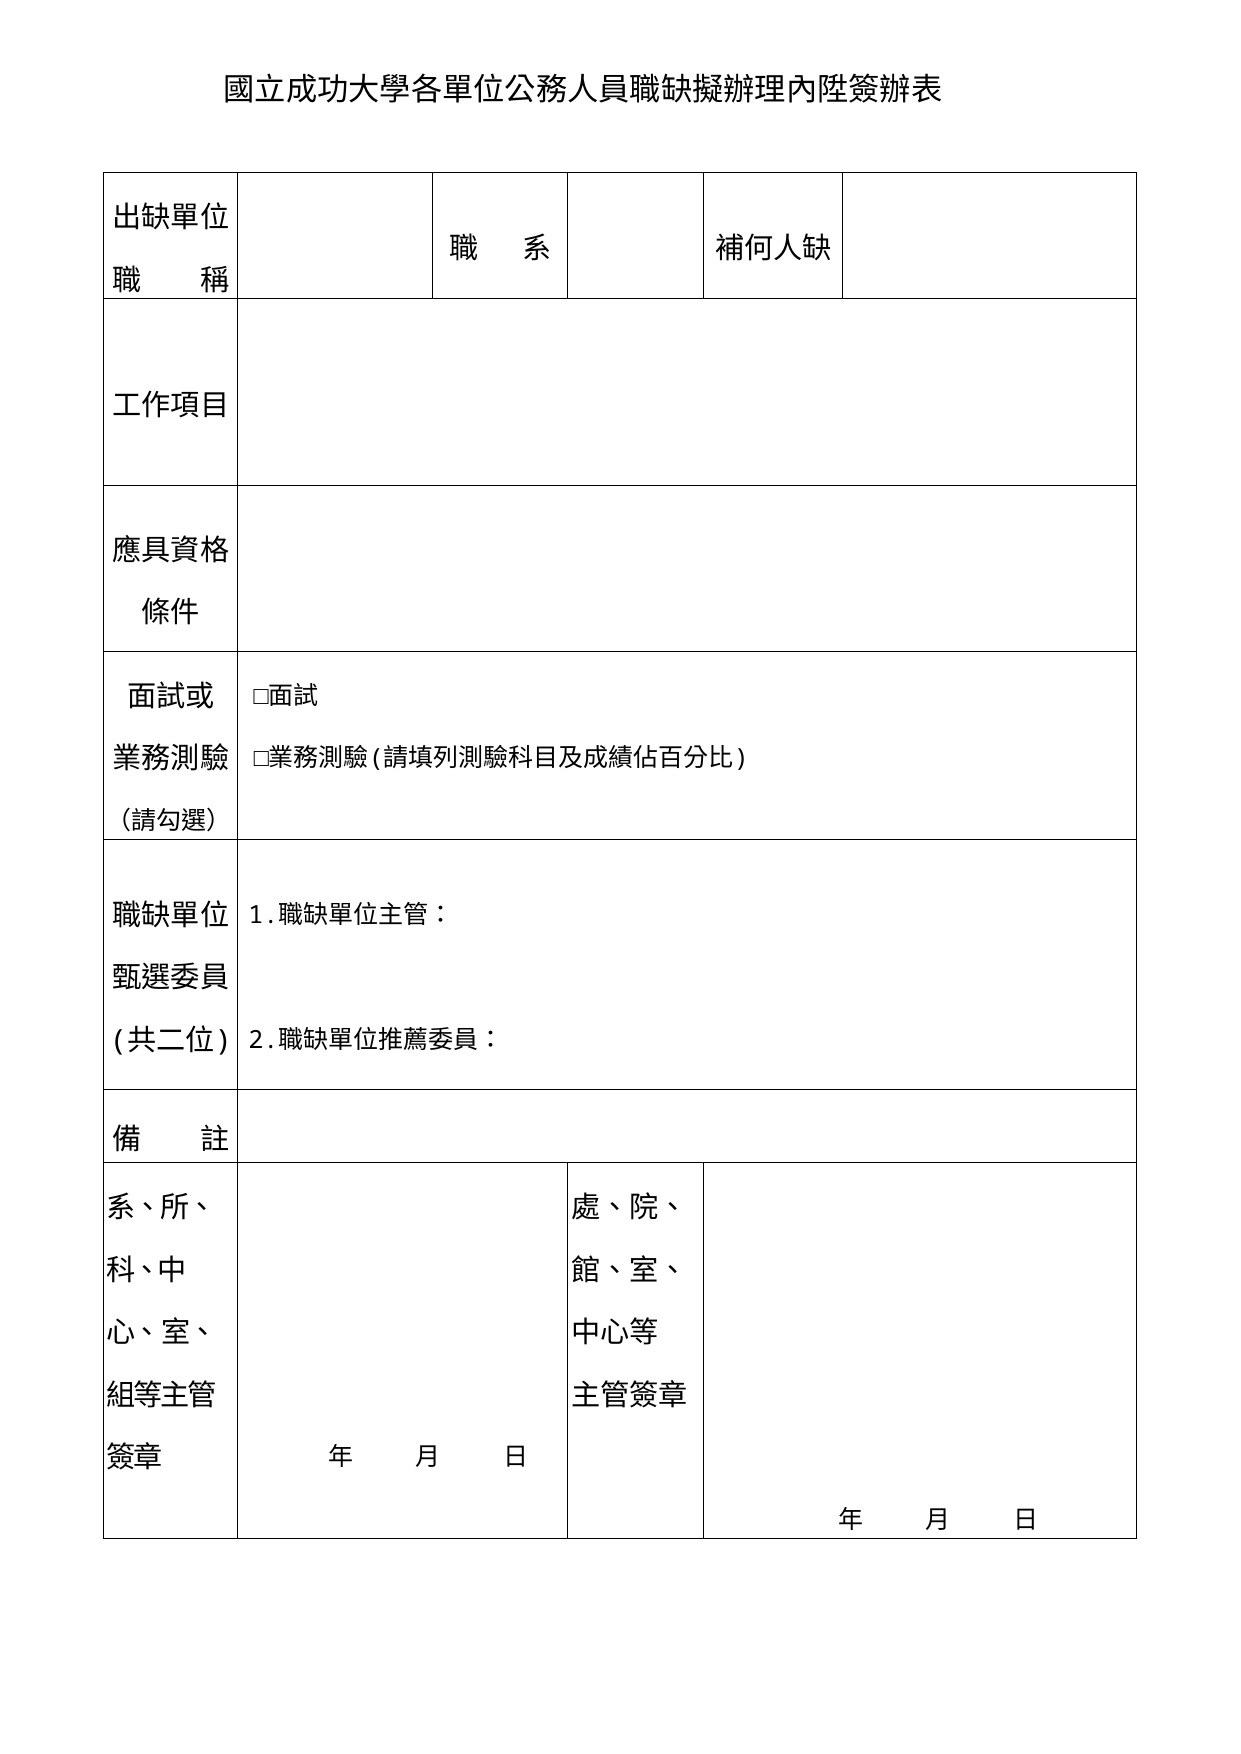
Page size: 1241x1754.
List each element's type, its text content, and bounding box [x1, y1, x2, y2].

table_cell [238, 1090, 1136, 1162]
table_cell 面試或 業務測驗 （請勾選） [104, 652, 237, 839]
table_header 職 系 [433, 173, 567, 298]
table_header [238, 173, 432, 298]
table_cell [238, 486, 1136, 651]
table_cell 職缺單位 甄選委員 (共二位) [104, 840, 237, 1089]
table_cell □面試 □業務測驗(請填列測驗科目及成績佔百分比) [238, 652, 1136, 839]
table_cell 工作項目 [104, 299, 237, 485]
table_header [843, 173, 1136, 298]
table_cell [238, 299, 1136, 485]
table_cell 系、所、科、中心、室、組等主管簽章 [104, 1163, 237, 1538]
table_header 出缺單位職 稱 [104, 173, 237, 298]
table_header 補何人缺 [704, 173, 842, 298]
table_cell 年 月 日 [704, 1163, 1136, 1538]
table_header [568, 173, 703, 298]
table_cell 應具資格條件 [104, 486, 237, 651]
text 國立成功大學各單位公務人員職缺擬辦理內陞簽辦表 [43, 64, 1122, 110]
table_cell 處、院、館、室、中心等 主管簽章 [568, 1163, 703, 1538]
table_cell 備 註 [104, 1090, 237, 1162]
table_cell 1.職缺單位主管： 2.職缺單位推薦委員： [238, 840, 1136, 1089]
table_cell 年 月 日 [238, 1163, 567, 1538]
